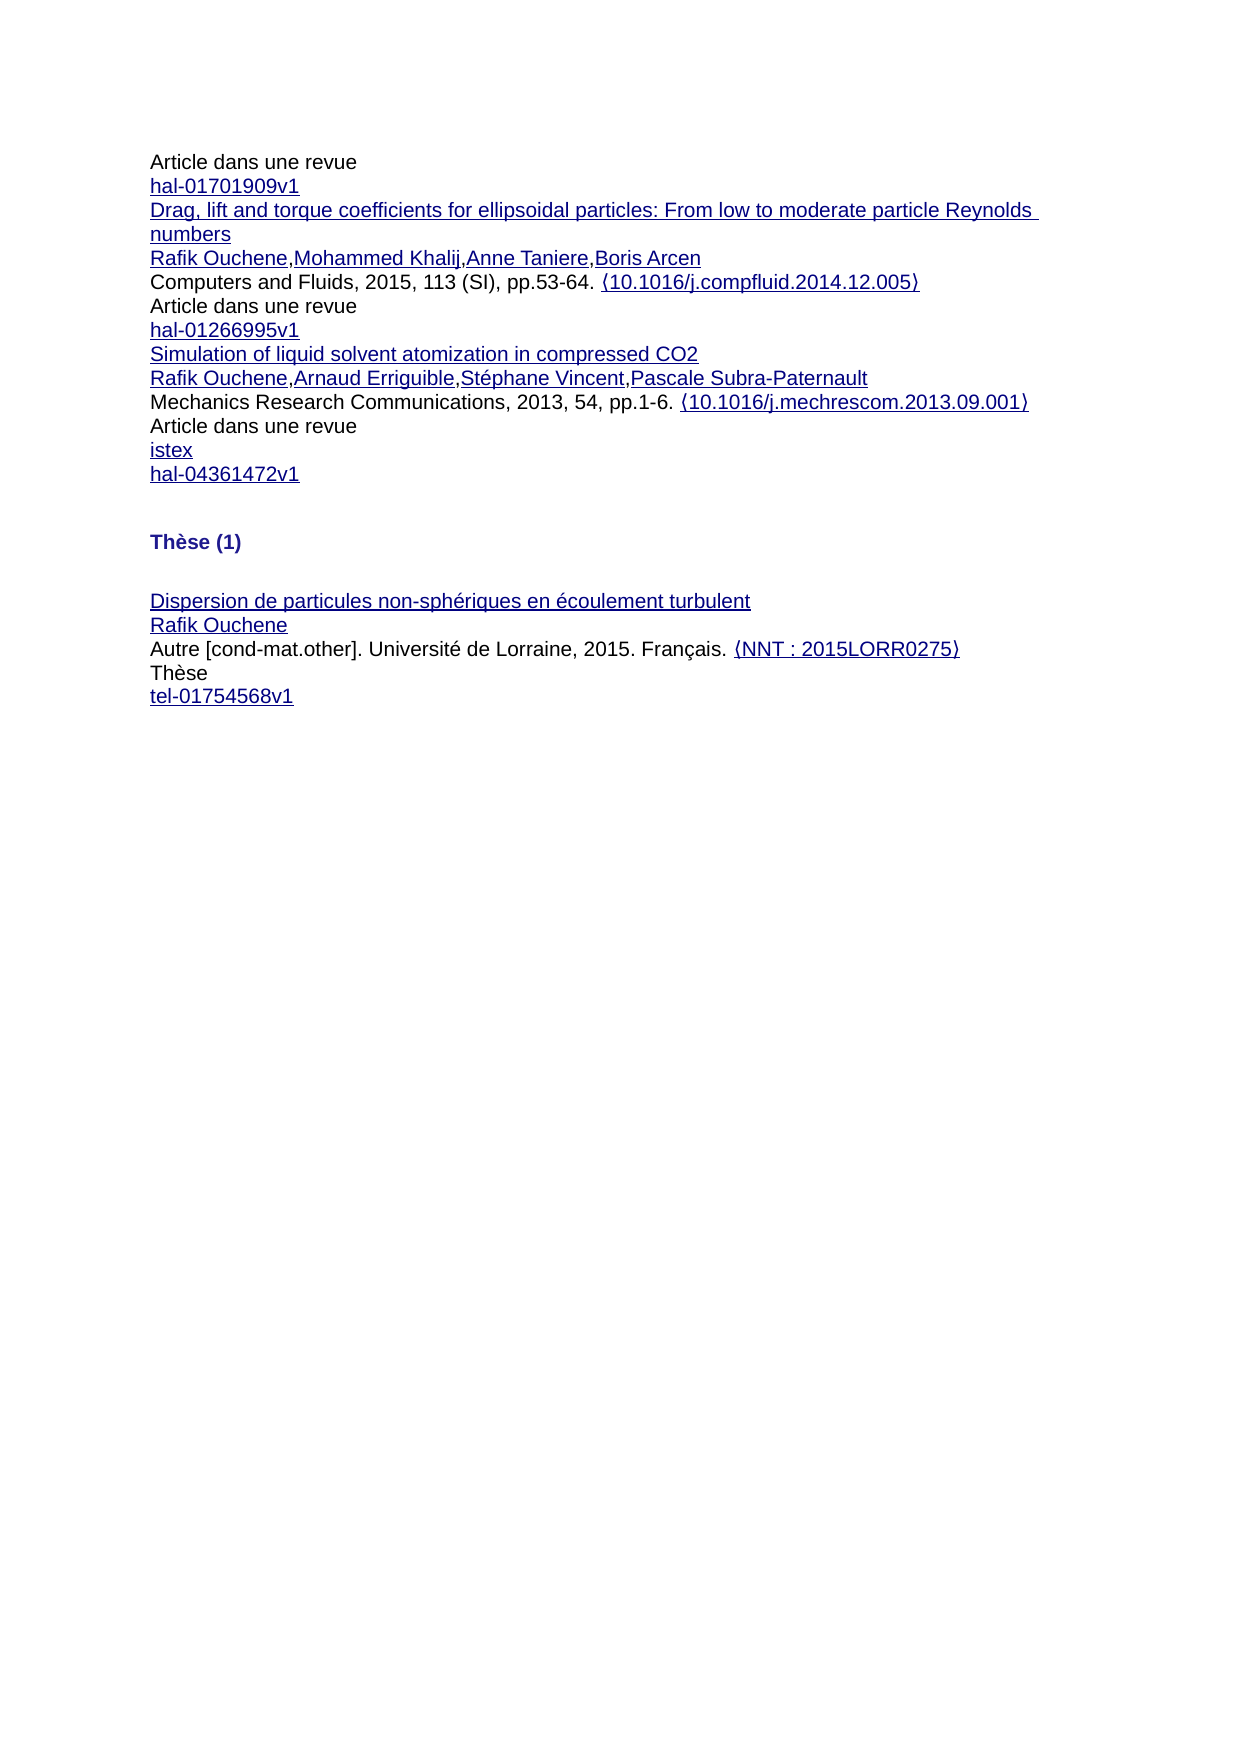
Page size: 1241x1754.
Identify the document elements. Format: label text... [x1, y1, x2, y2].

table_cell Simulation of liquid solvent atomization in compressed CO2 Rafik Ouchene,Arnaud Erriguible,Stéphane Vincent,Pascale Subra-Paternault Mechanics Research Communications, 2013, 54, pp.1-6. ⟨10.1016/j.mechrescom.2013.09.001⟩ Article dans une revue istex hal-04361472v1 [150, 342, 1090, 485]
table_header Dispersion de particules non-sphériques en écoulement turbulent Rafik Ouchene Autre [cond-mat.other]. Université de Lorraine, 2015. Français. ⟨NNT : 2015LORR0275⟩ Thèse tel-01754568v1 [150, 589, 1090, 708]
table_cell Drag, lift and torque coefficients for ellipsoidal particles: From low to moderate particle Reynolds numbers Rafik Ouchene,Mohammed Khalij,Anne Taniere,Boris Arcen Computers and Fluids, 2015, 113 (SI), pp.53-64. ⟨10.1016/j.compfluid.2014.12.005⟩ Article dans une revue hal-01266995v1 [150, 198, 1090, 342]
subtitle Thèse (1) [150, 530, 1090, 554]
table_cell Article dans une revue hal-01701909v1 [150, 150, 1090, 198]
